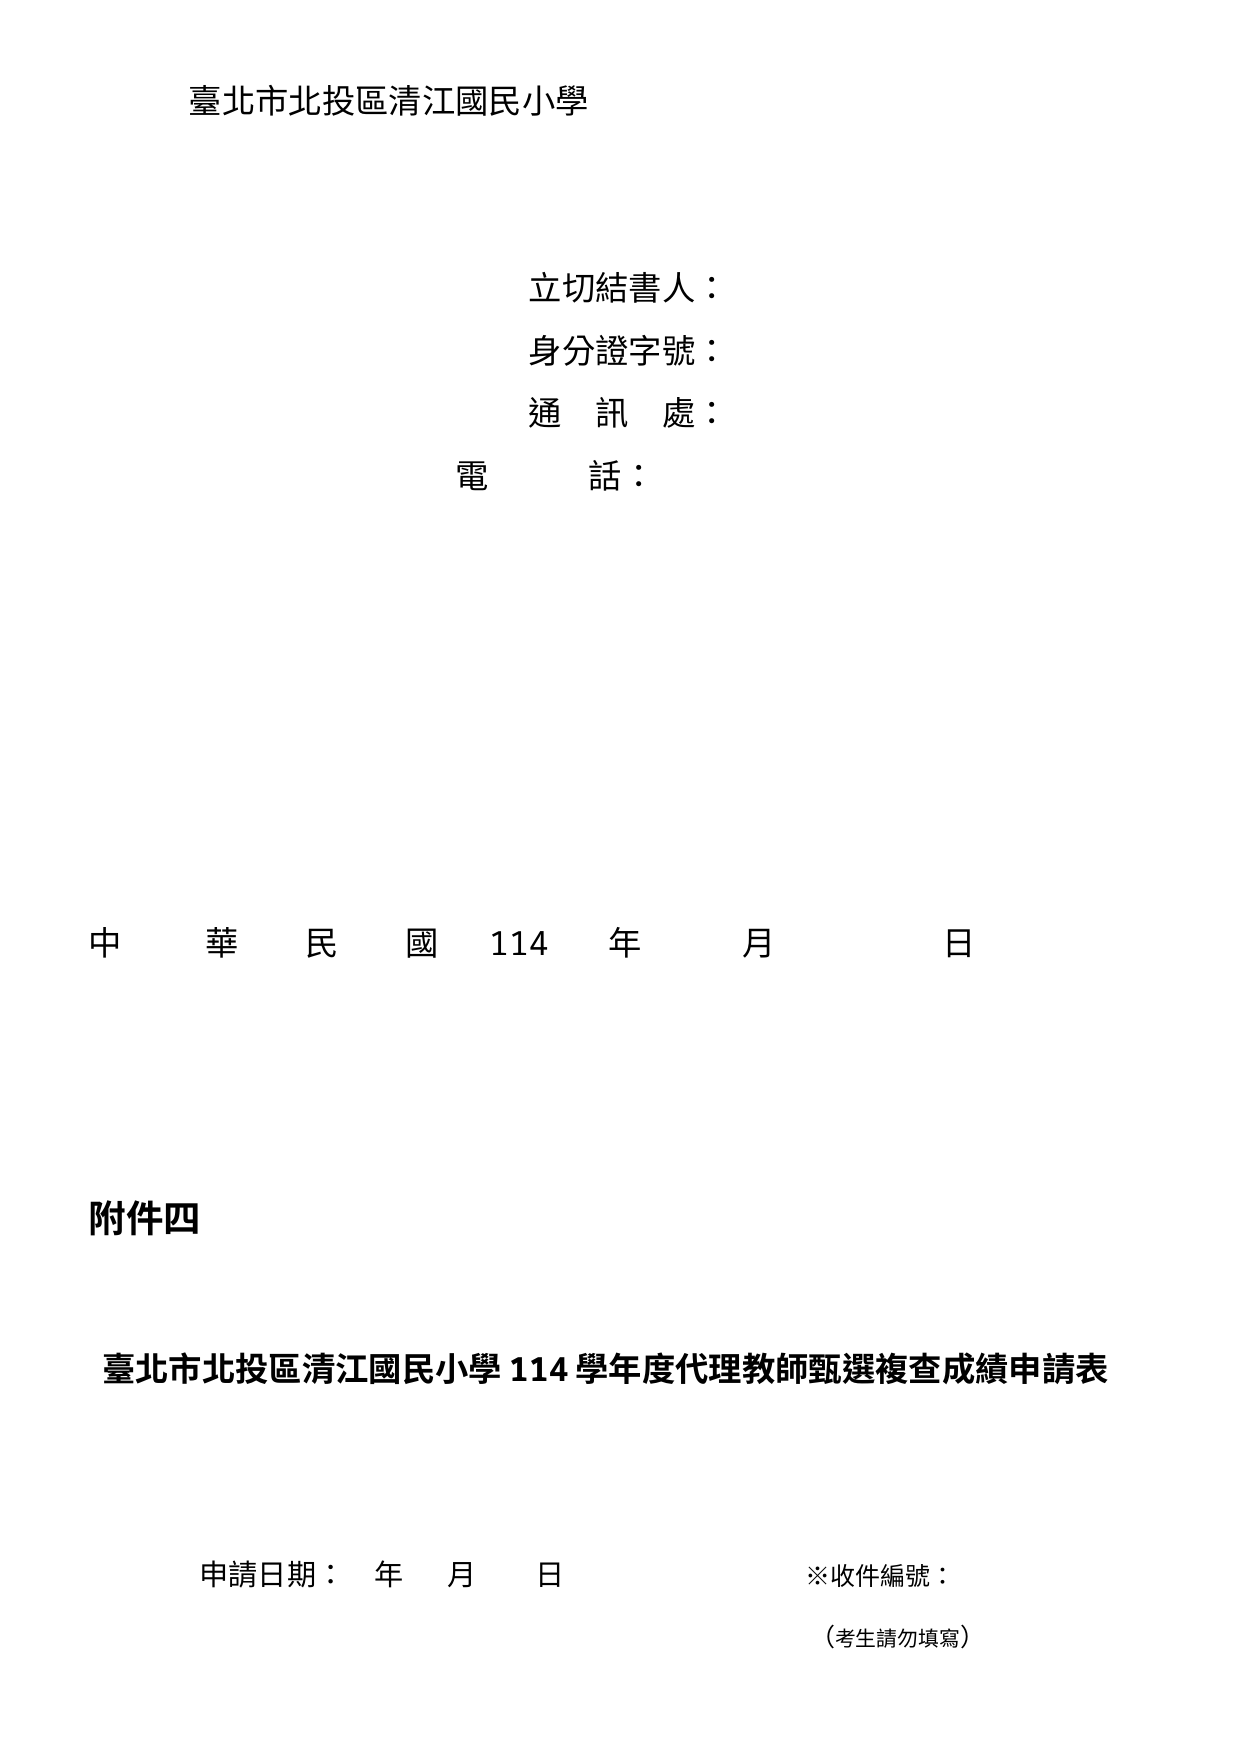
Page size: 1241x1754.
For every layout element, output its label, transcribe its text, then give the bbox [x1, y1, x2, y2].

text 電 話： [89, 432, 1122, 494]
text 立切結書人： [89, 244, 1122, 307]
text 臺北市北投區清江國民小學114學年度代理教師甄選複查成績申請表 [89, 1325, 1122, 1387]
text 中 華 民 國 114 年 月 日 [89, 913, 1122, 965]
text 申請日期： 年 月 日 ※收件編號： [89, 1531, 1093, 1594]
text 臺北市北投區清江國民小學 [89, 57, 1122, 119]
text 身分證字號： [89, 307, 1122, 369]
text 通 訊 處： [89, 369, 1122, 432]
text （考生請勿填寫） [89, 1594, 1122, 1656]
text 附件四 [89, 1190, 1122, 1242]
